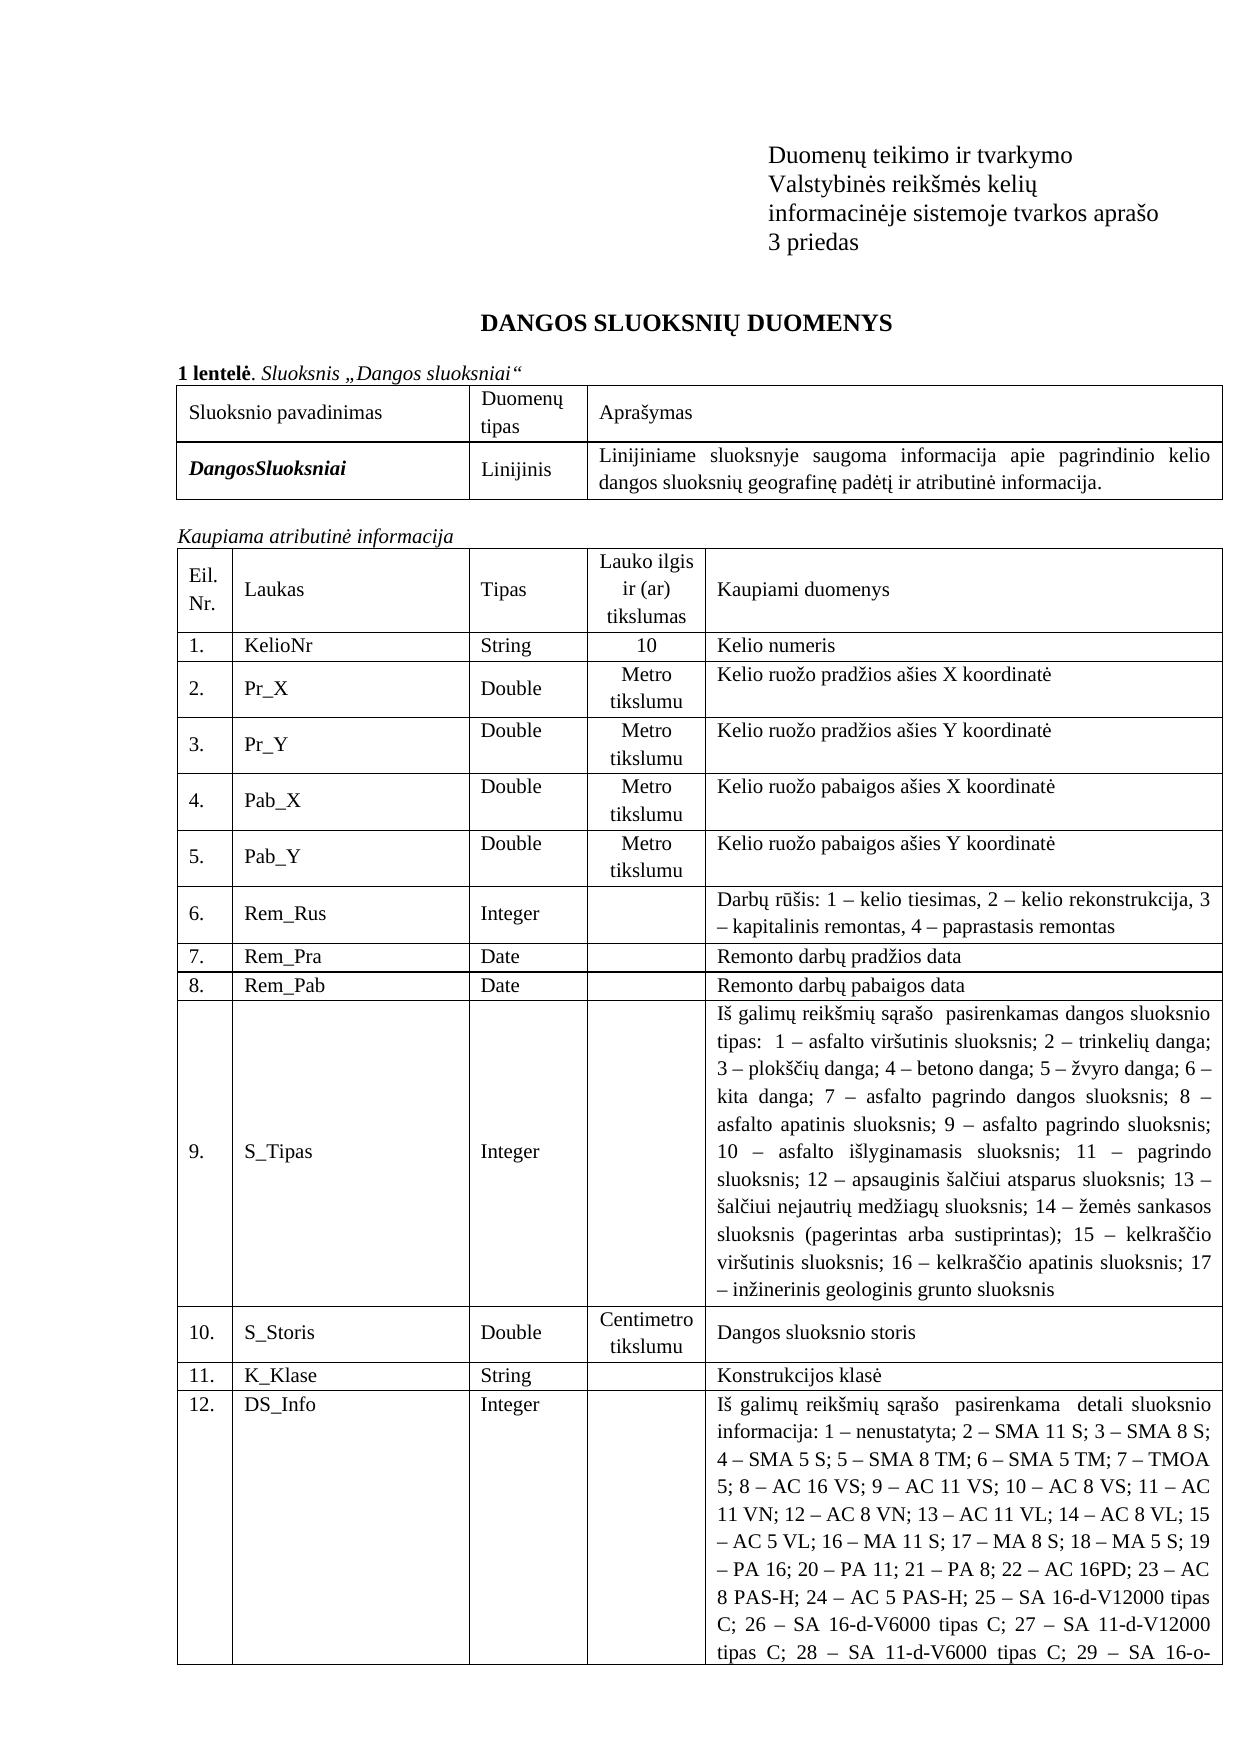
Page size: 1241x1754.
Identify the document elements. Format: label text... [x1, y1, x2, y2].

table_cell Kelio numeris [706, 633, 1222, 661]
table_cell KelioNr [233, 633, 469, 661]
text 3 priedas [768, 227, 1181, 256]
table_cell 12. [178, 1391, 232, 1664]
table_cell Pab_X [233, 774, 469, 829]
table_cell [588, 1391, 705, 1664]
table_cell 10 [588, 633, 705, 661]
table_header Laukas [233, 549, 469, 632]
table_cell 8. [178, 973, 232, 1000]
table_cell DangosSluoksniai [177, 443, 469, 498]
text Duomenų teikimo ir tvarkymo Valstybinės reikšmės kelių informacinėje sistemoje tvarkos aprašo [768, 141, 1181, 227]
table_header Duomenų tipas [470, 386, 587, 441]
table_cell Darbų rūšis: 1 – kelio tiesimas, 2 – kelio rekonstrukcija, 3 – kapitalinis remontas, 4 – paprastasis remontas [706, 887, 1222, 943]
table_cell Date [470, 944, 587, 971]
table_cell 5. [178, 831, 232, 886]
table_cell S_Storis [233, 1307, 469, 1362]
table_cell Integer [470, 1391, 587, 1664]
table_cell 7. [178, 944, 232, 971]
table_cell Dangos sluoksnio storis [706, 1307, 1222, 1362]
table_cell String [470, 633, 587, 661]
table_cell Kelio ruožo pradžios ašies Y koordinatė [706, 718, 1222, 773]
table_cell K_Klase [233, 1363, 469, 1390]
table_cell Metro tikslumu [588, 831, 705, 886]
table_cell Iš galimų reikšmių sąrašo pasirenkamas dangos sluoksnio tipas: 1 – asfalto viršutinis sluoksnis; 2 – trinkelių danga; 3 – plokščių danga; 4 – betono danga; 5 – žvyro danga; 6 – kita danga; 7 – asfalto pagrindo dangos sluoksnis; 8 – asfalto apatinis sluoksnis; 9 – asfalto pagrindo sluoksnis; 10 – asfalto išlyginamasis sluoksnis; 11 – pagrindo sluoksnis; 12 – apsauginis šalčiui atsparus sluoksnis; 13 – šalčiui nejautrių medžiagų sluoksnis; 14 – žemės sankasos sluoksnis (pagerintas arba sustiprintas); 15 – kelkraščio viršutinis sluoksnis; 16 – kelkraščio apatinis sluoksnis; 17 – inžinerinis geologinis grunto sluoksnis [706, 1001, 1222, 1306]
table_cell [588, 1001, 705, 1306]
table_header Aprašymas [588, 386, 1222, 441]
table_cell 3. [178, 718, 232, 773]
table_header Tipas [470, 549, 587, 632]
table_cell 1. [178, 633, 232, 661]
table_cell [588, 973, 705, 1000]
table_cell Kelio ruožo pabaigos ašies X koordinatė [706, 774, 1222, 829]
table_cell Konstrukcijos klasė [706, 1363, 1222, 1390]
table_cell Double [470, 831, 587, 886]
table_cell Pr_X [233, 662, 469, 717]
table_cell Metro tikslumu [588, 774, 705, 829]
text DANGOS SLUOKSNIŲ DUOMENYS [192, 308, 1181, 337]
table_cell Kelio ruožo pabaigos ašies Y koordinatė [706, 831, 1222, 886]
table_cell [588, 944, 705, 971]
table_cell 4. [178, 774, 232, 829]
table_header Kaupiami duomenys [706, 549, 1222, 632]
table_cell 6. [178, 887, 232, 943]
table_cell Centimetro tikslumu [588, 1307, 705, 1362]
table_cell Remonto darbų pabaigos data [706, 973, 1222, 1000]
table_cell 11. [178, 1363, 232, 1390]
table_cell Metro tikslumu [588, 662, 705, 717]
table_header Eil. Nr. [178, 549, 232, 632]
table_cell Integer [470, 887, 587, 943]
table_cell Date [470, 973, 587, 1000]
table_cell S_Tipas [233, 1001, 469, 1306]
table_cell Pab_Y [233, 831, 469, 886]
table_cell Double [470, 1307, 587, 1362]
table_cell Kelio ruožo pradžios ašies X koordinatė [706, 662, 1222, 717]
table_cell Rem_Pra [233, 944, 469, 971]
table_cell DS_Info [233, 1391, 469, 1664]
table_cell [588, 1363, 705, 1390]
table_header Sluoksnio pavadinimas [177, 386, 469, 441]
text Kaupiama atributinė informacija [177, 523, 1181, 548]
table_cell Pr_Y [233, 718, 469, 773]
table_header Lauko ilgis ir (ar) tikslumas [588, 549, 705, 632]
table_cell Metro tikslumu [588, 718, 705, 773]
table_cell Iš galimų reikšmių sąrašo pasirenkama detali sluoksnio informacija: 1 – nenustatyta; 2 – SMA 11 S; 3 – SMA 8 S; 4 – SMA 5 S; 5 – SMA 8 TM; 6 – SMA 5 TM; 7 – TMOA 5; 8 – AC 16 VS; 9 – AC 11 VS; 10 – AC 8 VS; 11 – AC 11 VN; 12 – AC 8 VN; 13 – AC 11 VL; 14 – AC 8 VL; 15 – AC 5 VL; 16 – MA 11 S; 17 – MA 8 S; 18 – MA 5 S; 19 – PA 16; 20 – PA 11; 21 – PA 8; 22 – AC 16PD; 23 – AC 8 PAS-H; 24 – AC 5 PAS-H; 25 – SA 16-d-V12000 tipas C; 26 – SA 16-d-V6000 tipas C; 27 – SA 11-d-V12000 tipas C; 28 – SA 11-d-V6000 tipas C; 29 – SA 16-o- [706, 1391, 1222, 1664]
table_cell Integer [470, 1001, 587, 1306]
table_cell Double [470, 774, 587, 829]
table_cell Rem_Rus [233, 887, 469, 943]
table_cell Double [470, 662, 587, 717]
table_cell Rem_Pab [233, 973, 469, 1000]
text 1 lentelė. Sluoksnis „Dangos sluoksniai“ [177, 361, 1181, 385]
table_cell 9. [178, 1001, 232, 1306]
table_cell String [470, 1363, 587, 1390]
table_cell Double [470, 718, 587, 773]
table_cell 2. [178, 662, 232, 717]
table_cell Remonto darbų pradžios data [706, 944, 1222, 971]
table_cell [588, 887, 705, 943]
table_cell Linijiniame sluoksnyje saugoma informacija apie pagrindinio kelio dangos sluoksnių geografinę padėtį ir atributinė informacija. [588, 443, 1222, 498]
table_cell Linijinis [470, 443, 587, 498]
table_cell 10. [178, 1307, 232, 1362]
